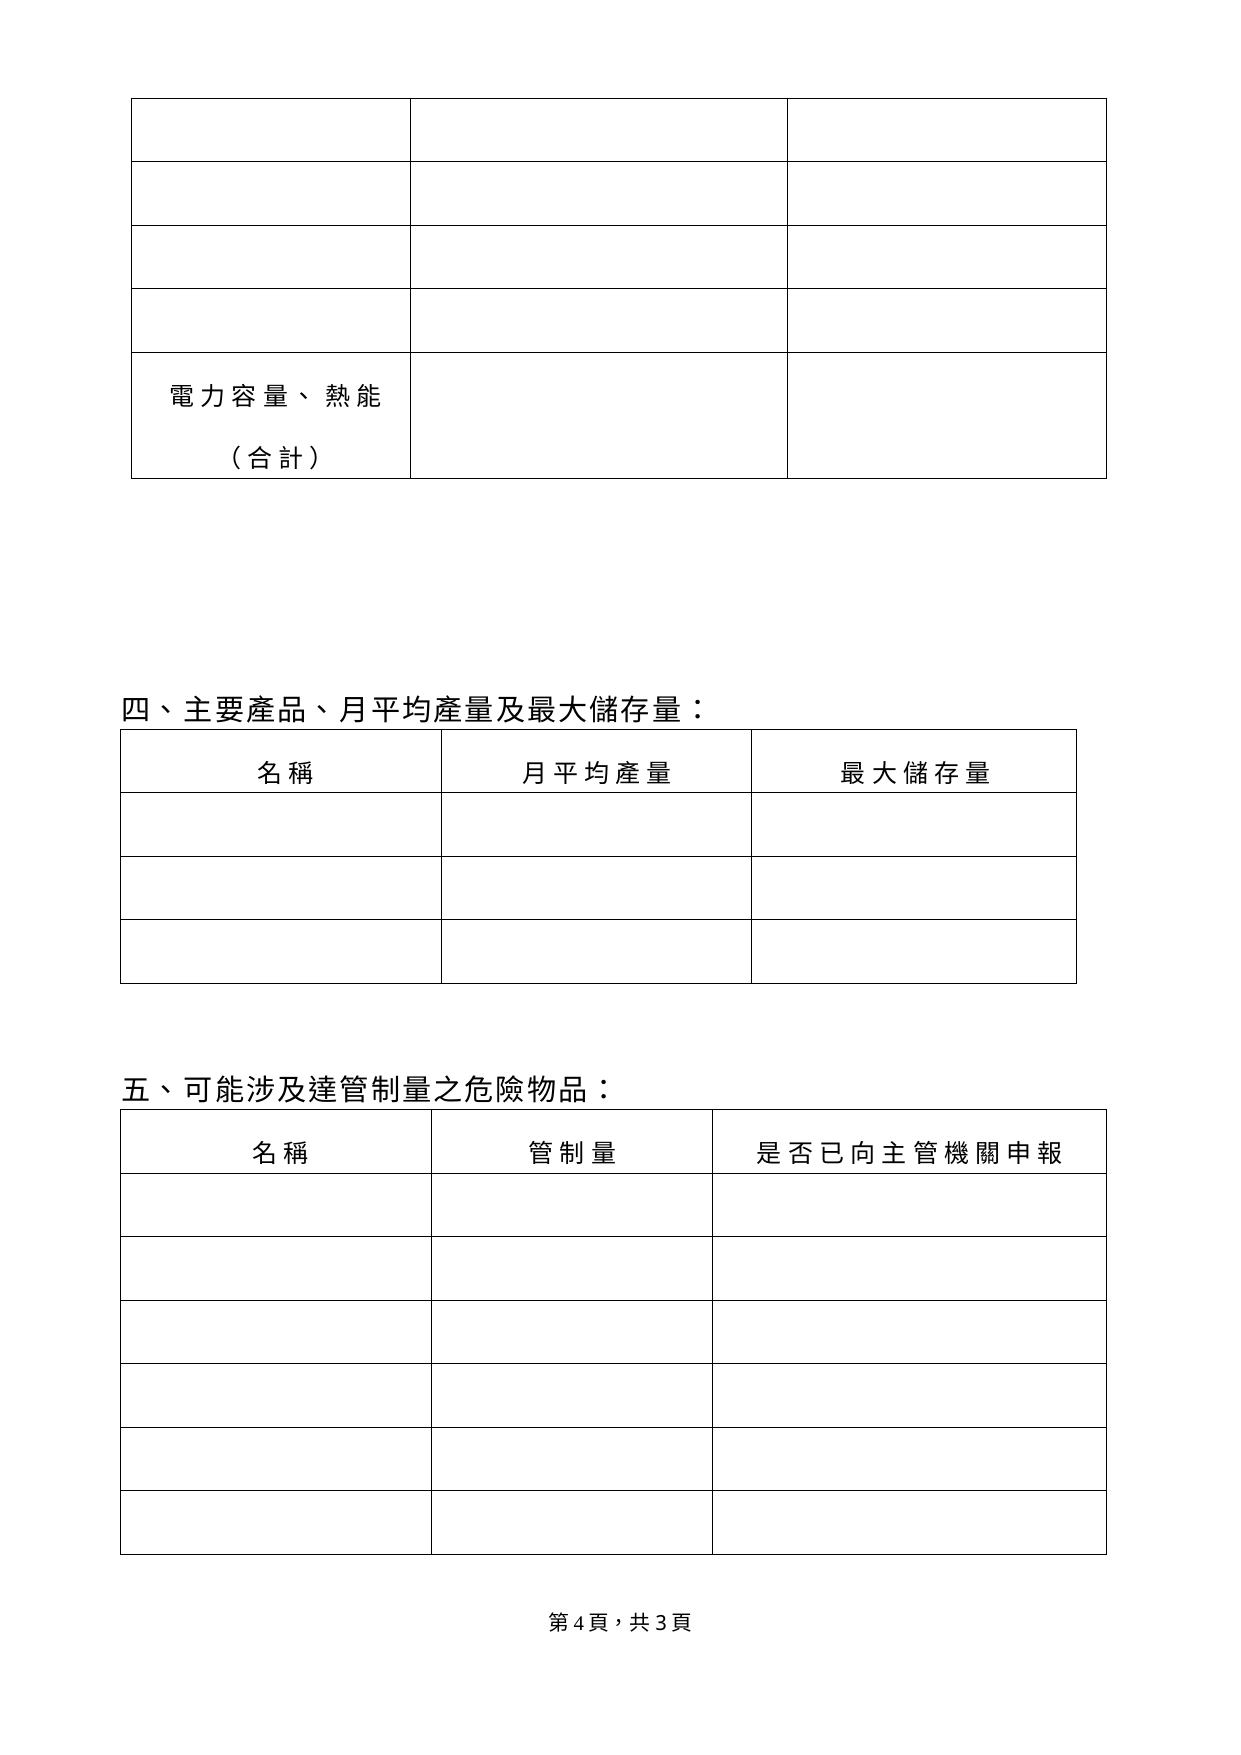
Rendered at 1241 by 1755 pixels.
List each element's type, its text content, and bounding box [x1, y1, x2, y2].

table_cell [411, 99, 787, 161]
table_cell [713, 1301, 1106, 1363]
table_cell [121, 920, 441, 983]
table_cell [132, 99, 410, 161]
table_cell [121, 1237, 431, 1299]
table_cell [411, 226, 787, 288]
table_cell [788, 226, 1106, 288]
table_cell [121, 1428, 431, 1490]
table_header 管制量 [432, 1110, 712, 1172]
table_cell [442, 793, 751, 856]
table_cell [442, 857, 751, 919]
table_cell [713, 1428, 1106, 1490]
table_cell [752, 857, 1076, 919]
table_cell [121, 793, 441, 856]
table_cell [788, 162, 1106, 224]
table_cell [432, 1174, 712, 1236]
text 四、主要產品、月平均產量及最大儲存量： [120, 666, 1120, 729]
table_cell [132, 289, 410, 352]
table_header 最大儲存量 [752, 730, 1076, 792]
text 五、可能涉及達管制量之危險物品： [120, 1046, 1120, 1109]
table_cell [121, 1174, 431, 1236]
table_cell [713, 1364, 1106, 1427]
table_cell [713, 1174, 1106, 1236]
table_cell [442, 920, 751, 983]
table_cell [788, 99, 1106, 161]
table_cell [121, 1364, 431, 1427]
table_cell [432, 1237, 712, 1299]
table_cell [411, 162, 787, 224]
table_cell 電力容量、熱能（合計） [132, 353, 410, 478]
table_cell [121, 1301, 431, 1363]
table_cell [752, 920, 1076, 983]
table_cell [432, 1364, 712, 1427]
table_cell [121, 1491, 431, 1554]
table_cell [411, 289, 787, 352]
table_cell [713, 1237, 1106, 1299]
table_header 月平均產量 [442, 730, 751, 792]
table_cell [432, 1491, 712, 1554]
table_cell [132, 162, 410, 224]
table_cell [132, 226, 410, 288]
table_cell [121, 857, 441, 919]
table_cell [752, 793, 1076, 856]
table_cell [411, 353, 787, 478]
table_cell [713, 1491, 1106, 1554]
table_cell [432, 1301, 712, 1363]
table_cell [788, 289, 1106, 352]
table_header 是否已向主管機關申報 [713, 1110, 1106, 1172]
table_cell [788, 353, 1106, 478]
table_header 名稱 [121, 730, 441, 792]
table_header 名稱 [121, 1110, 431, 1172]
table_cell [432, 1428, 712, 1490]
